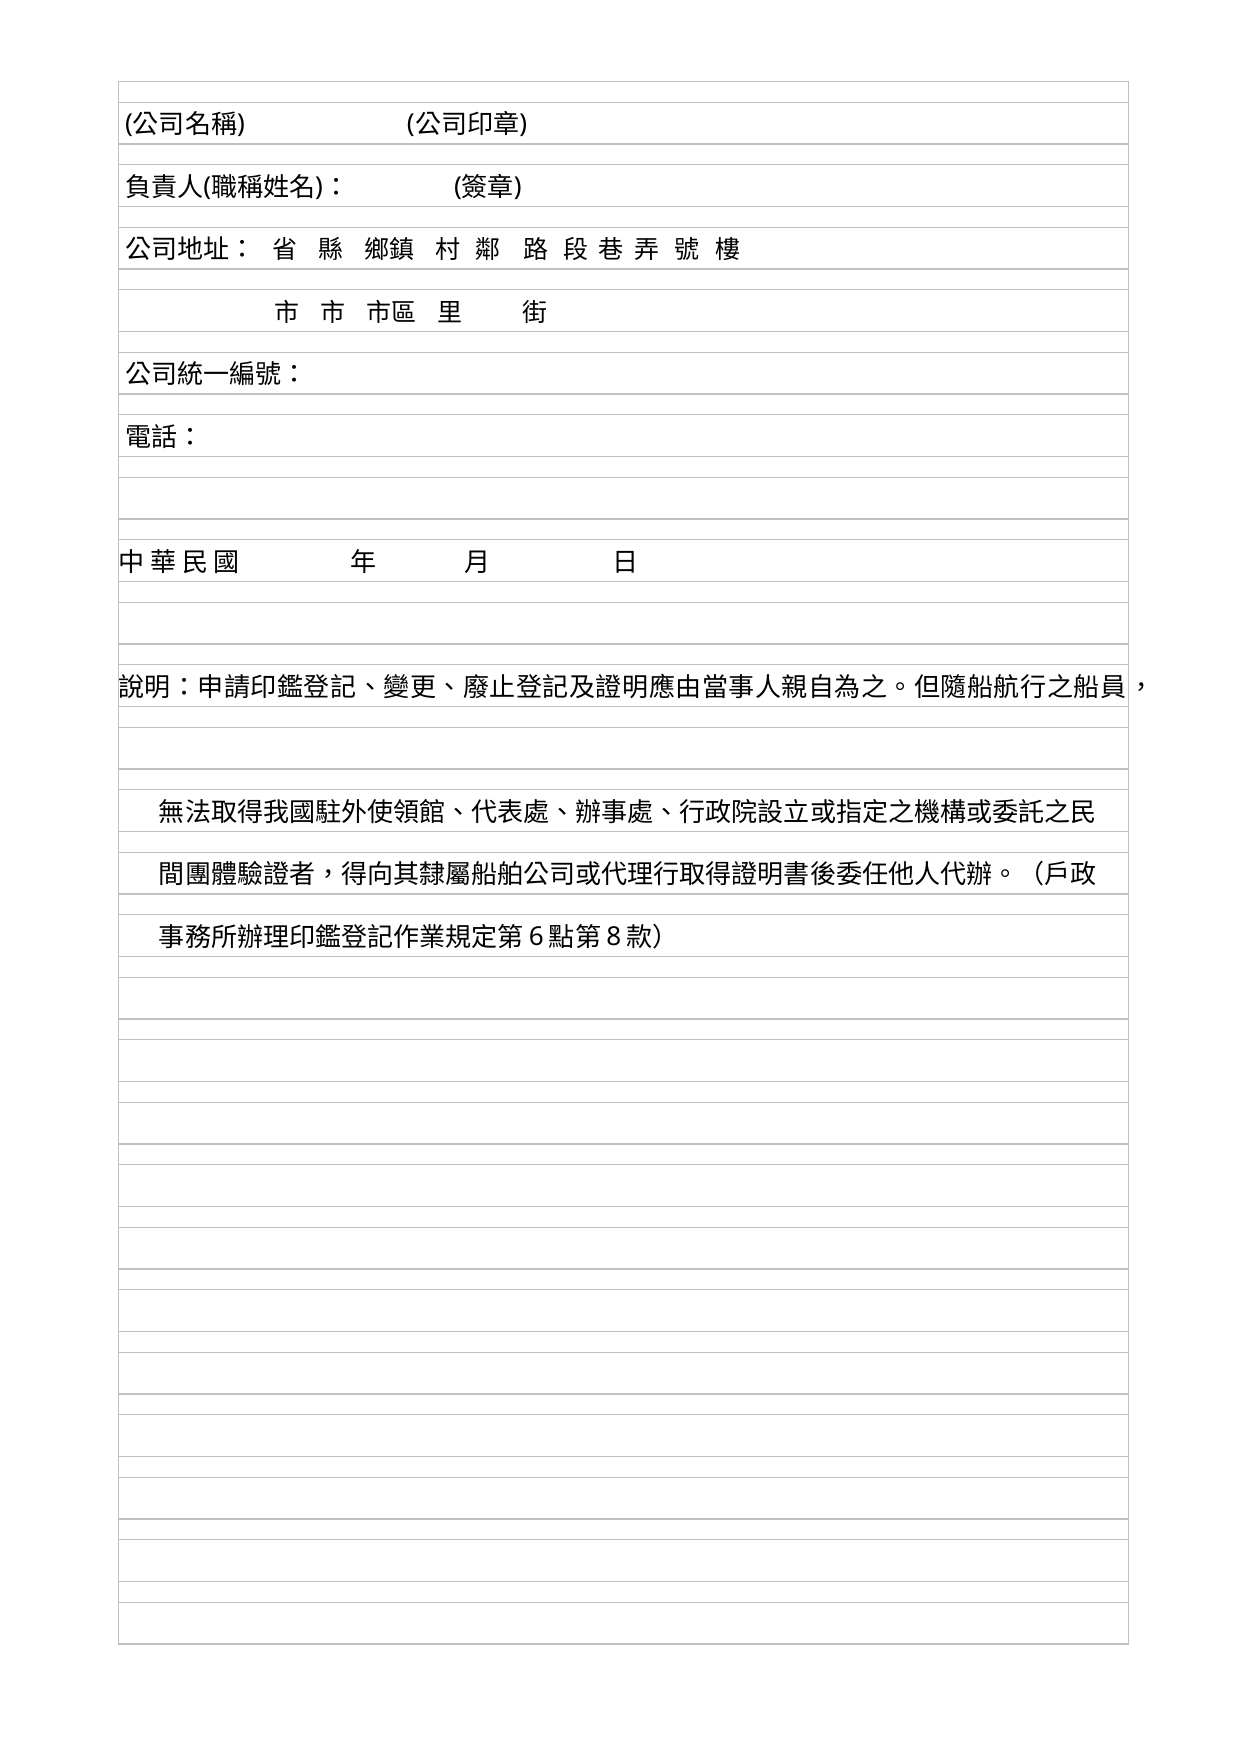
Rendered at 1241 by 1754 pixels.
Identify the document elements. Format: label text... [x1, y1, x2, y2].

text [119, 770, 1128, 789]
text [119, 832, 1128, 852]
text 市 市 市區 里 街 [119, 290, 1128, 331]
text 負責人(職稱姓名)： (簽章) [119, 165, 1128, 206]
text (公司名稱) (公司印章) [119, 103, 1128, 143]
text 無法取得我國駐外使領館、代表處、辦事處、行政院設立或指定之機構或委託之民 [119, 790, 1128, 831]
text 間團體驗證者，得向其隸屬船舶公司或代理行取得證明書後委任他人代辦。（戶政 [119, 853, 1128, 893]
text [119, 395, 1128, 414]
text 說明：申請印鑑登記、變更、廢止登記及證明應由當事人親自為之。但隨船航行之船員， [119, 707, 1128, 727]
text [119, 270, 1128, 289]
text 公司統一編號： [119, 353, 1128, 393]
text [119, 520, 1128, 539]
text 說明：申請印鑑登記、變更、廢止登記及證明應由當事人親自為之。但隨船航行之船員， [119, 665, 1128, 706]
text [119, 145, 1128, 164]
text [119, 207, 1128, 227]
text 事務所辦理印鑑登記作業規定第6點第8款） [119, 915, 1128, 956]
text [119, 332, 1128, 352]
text 說明：申請印鑑登記、變更、廢止登記及證明應由當事人親自為之。但隨船航行之船員， [119, 728, 1128, 768]
text [119, 895, 1128, 914]
text 說明：申請印鑑登記、變更、廢止登記及證明應由當事人親自為之。但隨船航行之船員， [119, 645, 1128, 664]
text [119, 82, 1128, 102]
text 公司地址： 省 縣 鄉鎮 村 鄰 路 段 巷 弄 號 樓 [119, 228, 1128, 268]
text 電話： [119, 415, 1128, 456]
text 中 華 民 國 年 月 日 [119, 540, 1128, 581]
